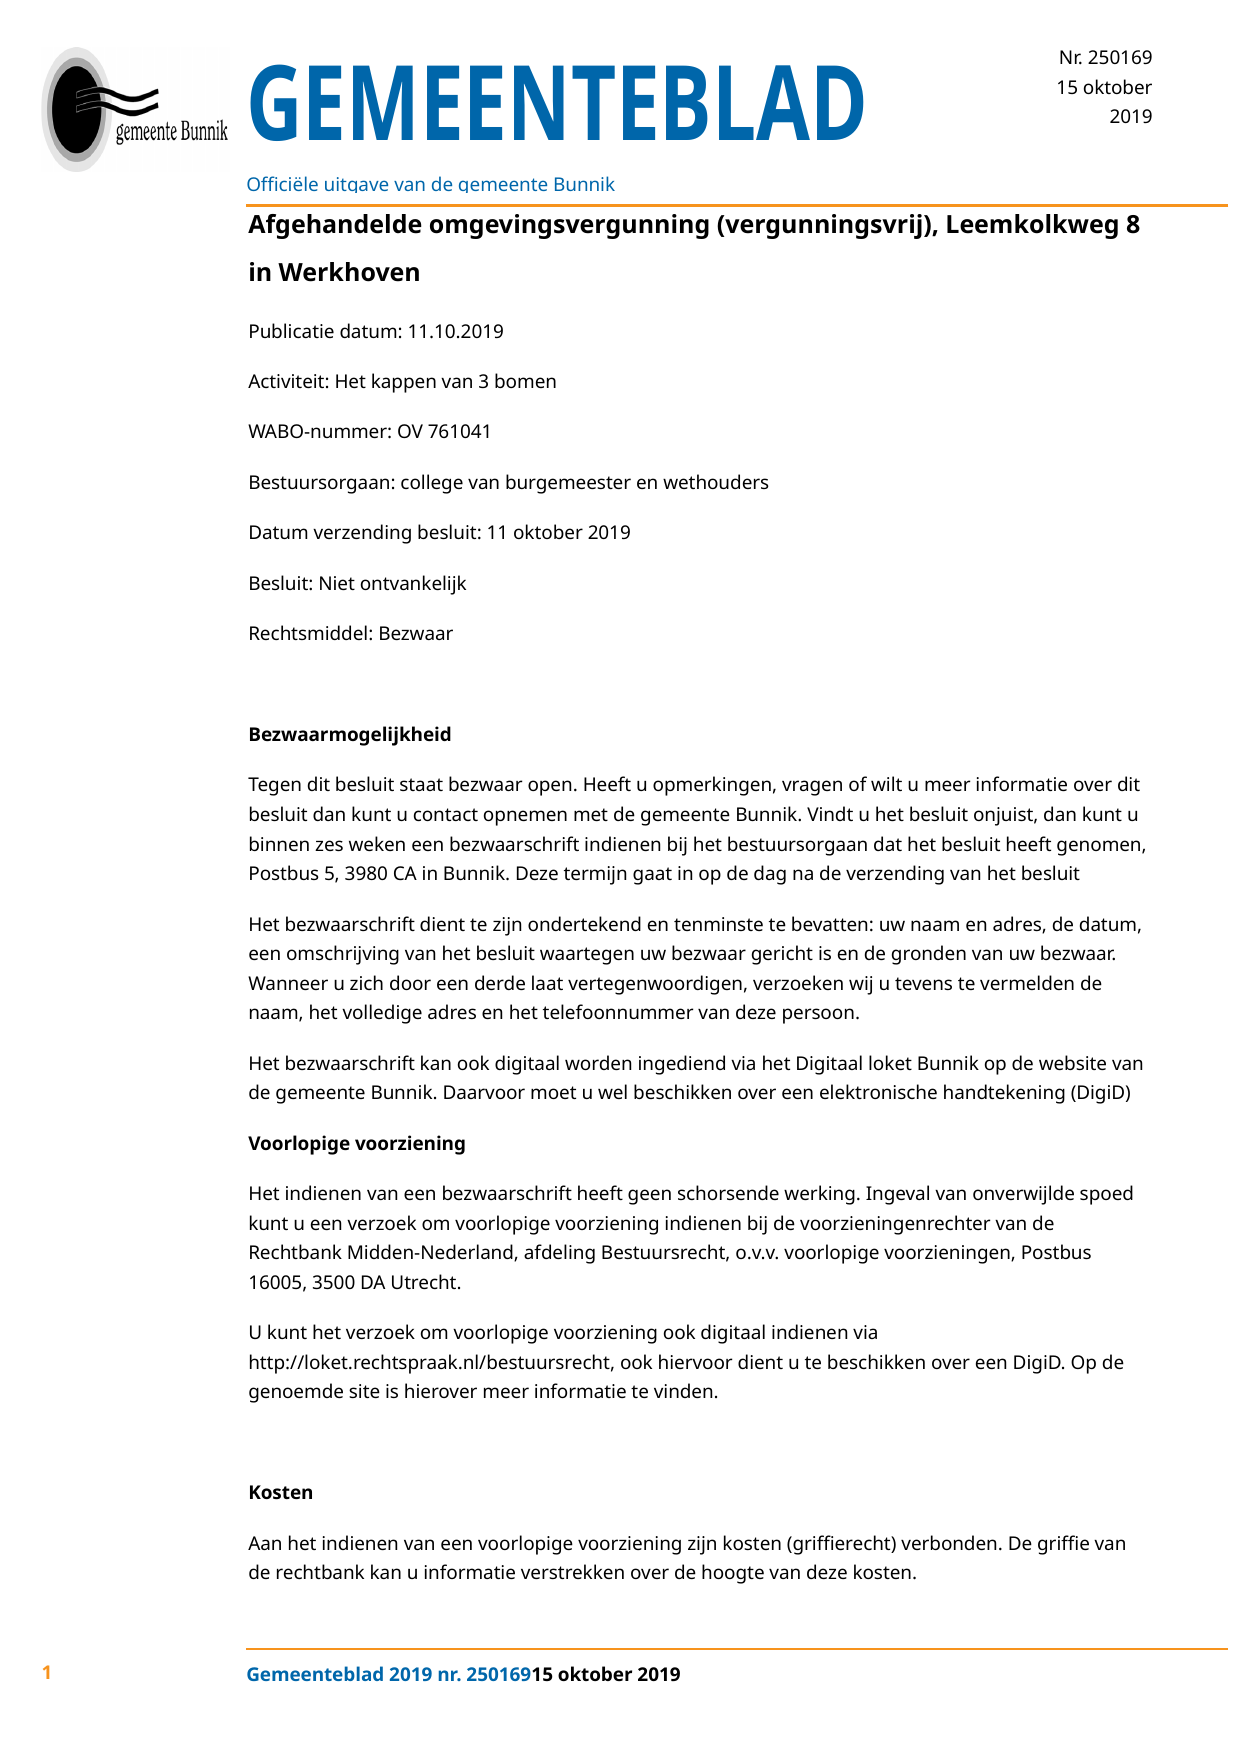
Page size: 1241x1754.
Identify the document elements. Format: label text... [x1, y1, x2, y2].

text Aan het indienen van een voorlopige voorziening zijn kosten (griffierecht) verbonden. De griffie van de rechtbank kan u informatie verstrekken over de hoogte van deze kosten. [248, 1530, 1152, 1585]
text Publicatie datum: 11.10.2019 [248, 318, 1152, 344]
text Bestuursorgaan: college van burgemeester en wethouders [248, 469, 1152, 495]
text Besluit: Niet ontvankelijk [248, 570, 1152, 596]
text Tegen dit besluit staat bezwaar open. Heeft u opmerkingen, vragen of wilt u meer informatie over dit besluit dan kunt u contact opnemen met de gemeente Bunnik. Vindt u het besluit onjuist, dan kunt u binnen zes weken een bezwaarschrift indienen bij het bestuursorgaan dat het besluit heeft genomen, Postbus 5, 3980 CA in Bunnik. Deze termijn gaat in op de dag na de verzending van het besluit [248, 772, 1152, 886]
text Datum verzending besluit: 11 oktober 2019 [248, 519, 1152, 545]
text Afgehandelde omgevingsvergunning (vergunningsvrij), Leemkolkweg 8 in Werkhoven [248, 207, 1152, 288]
text Bezwaarmogelijkheid [248, 721, 1152, 747]
text Voorlopige voorziening [248, 1130, 1152, 1156]
text Het bezwaarschrift kan ook digitaal worden ingediend via het Digitaal loket Bunnik op de website van de gemeente Bunnik. Daarvoor moet u wel beschikken over een elektronische handtekening (DigiD) [248, 1050, 1152, 1105]
text U kunt het verzoek om voorlopige voorziening ook digitaal indienen via http://loket.rechtspraak.nl/bestuursrecht, ook hiervoor dient u te beschikken over een DigiD. Op de genoemde site is hierover meer informatie te vinden. [248, 1319, 1152, 1404]
text Het bezwaarschrift dient te zijn ondertekend en tenminste te bevatten: uw naam en adres, de datum, een omschrijving van het besluit waartegen uw bezwaar gericht is en de gronden van uw bezwaar. Wanneer u zich door een derde laat vertegenwoordigen, verzoeken wij u tevens te vermelden de naam, het volledige adres en het telefoonnummer van deze persoon. [248, 911, 1152, 1025]
picture [41, 47, 231, 172]
text Het indienen van een bezwaarschrift heeft geen schorsende werking. Ingeval van onverwijlde spoed kunt u een verzoek om voorlopige voorziening indienen bij de voorzieningenrechter van de Rechtbank Midden-Nederland, afdeling Bestuursrecht, o.v.v. voorlopige voorzieningen, Postbus 16005, 3500 DA Utrecht. [248, 1180, 1152, 1295]
text Rechtsmiddel: Bezwaar [248, 620, 1152, 646]
text Activiteit: Het kappen van 3 bomen [248, 368, 1152, 394]
text Kosten [248, 1479, 1152, 1505]
text WABO-nummer: OV 761041 [248, 419, 1152, 444]
